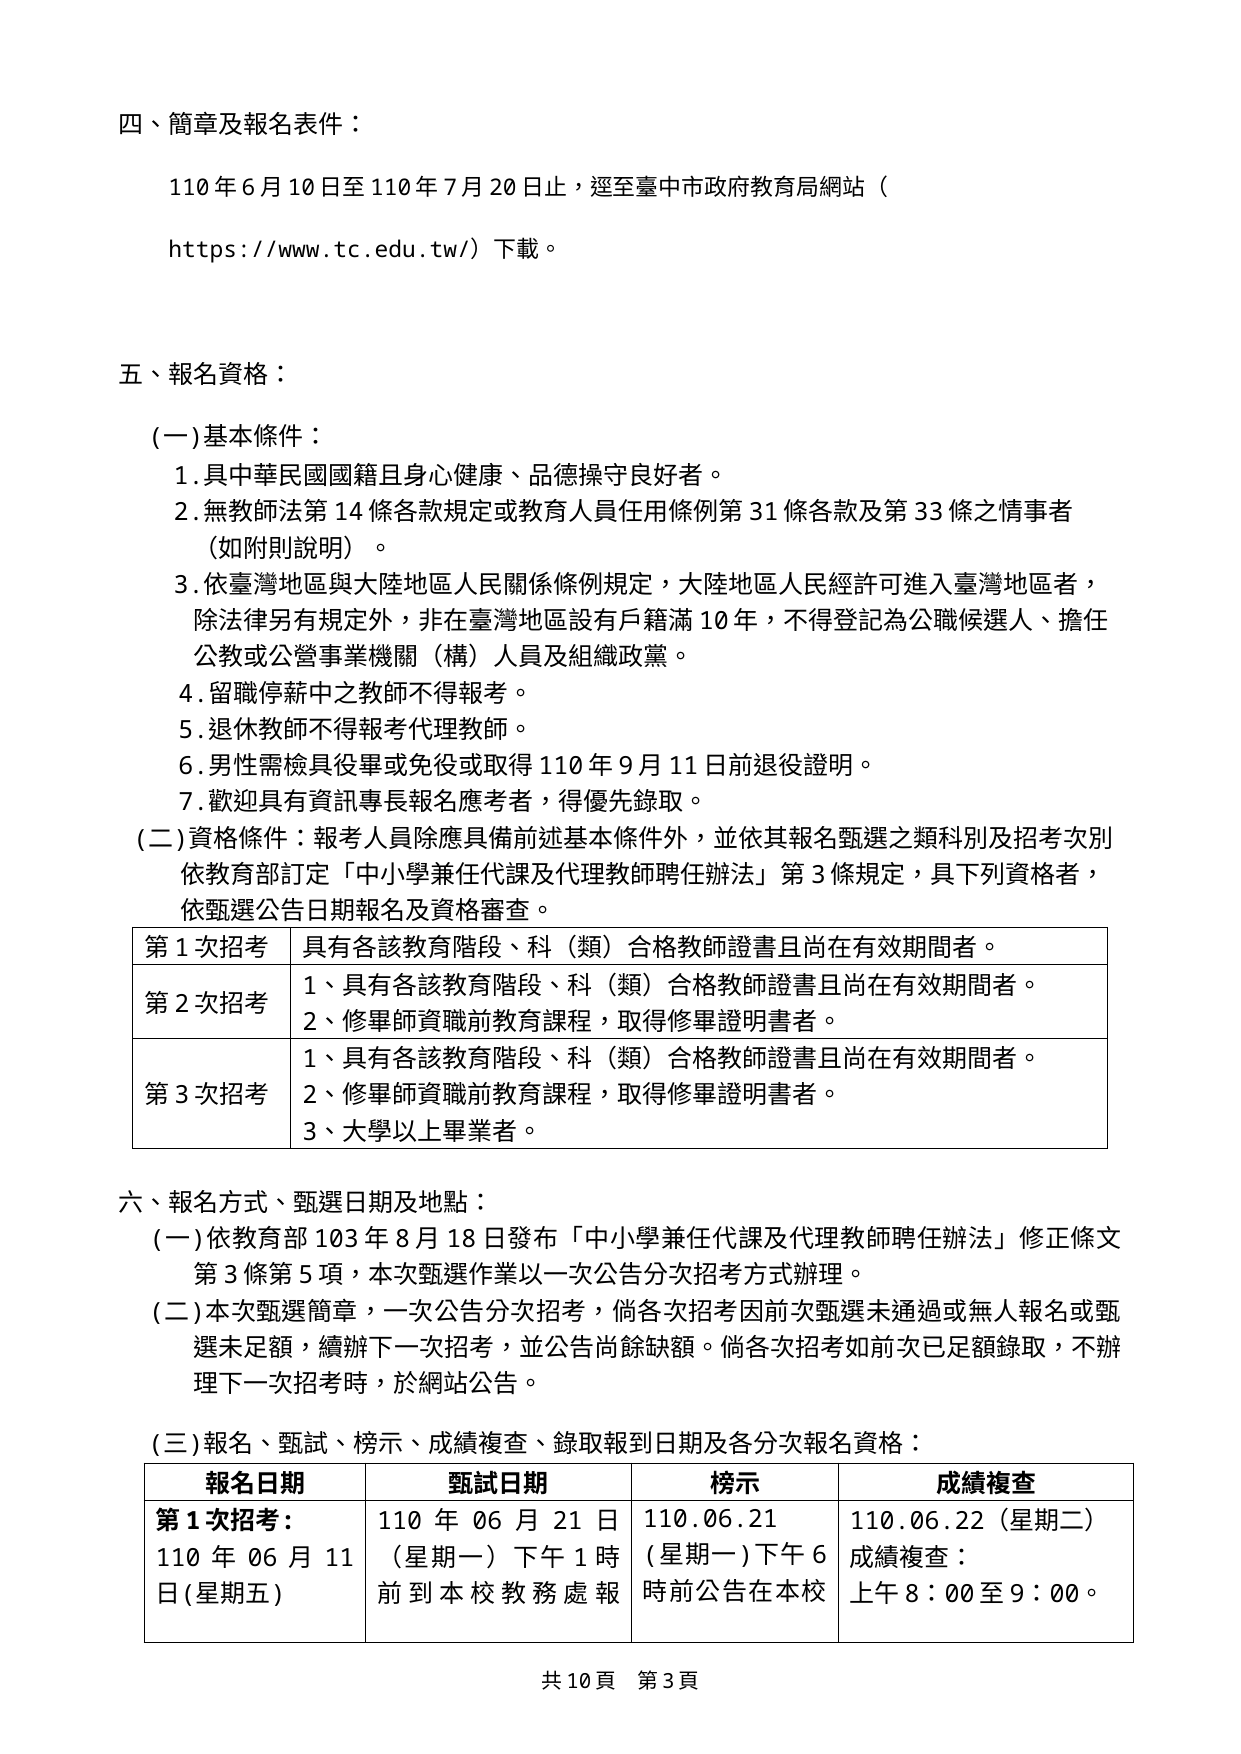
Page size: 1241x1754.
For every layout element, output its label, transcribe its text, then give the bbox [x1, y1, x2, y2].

table_cell 第3次招考 [133, 1039, 290, 1147]
table_header 甄試日期 [366, 1464, 631, 1500]
text 2.無教師法第14條各款規定或教育人員任用條例第31條各款及第33條之情事者（如附則說明）。 [158, 492, 1122, 564]
text (一)基本條件： [118, 393, 1122, 456]
table_cell 第1次招考: 110年06月11日(星期五) [145, 1501, 365, 1642]
text 7.歡迎具有資訊專長報名應考者，得優先錄取。 [118, 782, 1122, 818]
text (二)資格條件：報考人員除應具備前述基本條件外，並依其報名甄選之類科別及招考次別依教育部訂定「中小學兼任代課及代理教師聘任辦法」第3條規定，具下列資格者，依甄選公告日期報名及資格審查。 [118, 818, 1122, 927]
table_cell 110.06.22（星期二） 成績複查： 上午8：00至9：00。 [839, 1501, 1133, 1642]
text (三)報名、甄試、榜示、成績複查、錄取報到日期及各分次報名資格： [118, 1400, 1122, 1462]
text (二)本次甄選簡章，一次公告分次招考，倘各次招考因前次甄選未通過或無人報名或甄選未足額，續辦下一次招考，並公告尚餘缺額。倘各次招考如前次已足額錄取，不辦理下一次招考時，於網站公告。 [118, 1291, 1122, 1400]
text 1.具中華民國國籍且身心健康、品德操守良好者。 [158, 456, 1122, 492]
table_header 具有各該教育階段、科（類）合格教師證書且尚在有效期間者。 [291, 928, 1107, 964]
text 4.留職停薪中之教師不得報考。 [118, 673, 1122, 709]
table_header 報名日期 [145, 1464, 365, 1500]
table_cell 第2次招考 [133, 965, 290, 1038]
text (一)依教育部103年8月18日發布「中小學兼任代課及代理教師聘任辦法」修正條文第3條第5項，本次甄選作業以一次公告分次招考方式辦理。 [118, 1219, 1122, 1291]
text 四、簡章及報名表件： 110年6月10日至110年7月20日止，逕至臺中市政府教育局網站（ https://www.tc.edu.tw/）下載。 [118, 81, 1122, 268]
table_cell 1、具有各該教育階段、科（類）合格教師證書且尚在有效期間者。 2、修畢師資職前教育課程，取得修畢證明書者。 3、大學以上畢業者。 [291, 1039, 1107, 1147]
text 5.退休教師不得報考代理教師。 [118, 709, 1122, 746]
table_header 榜示 [632, 1464, 838, 1500]
table_cell 1、具有各該教育階段、科（類）合格教師證書且尚在有效期間者。 2、修畢師資職前教育課程，取得修畢證明書者。 [291, 965, 1107, 1038]
table_cell 110年06月21日（星期一）下午1時前到本校教務處報 [366, 1501, 631, 1642]
text 6.男性需檢具役畢或免役或取得110年9月11日前退役證明。 [118, 746, 1122, 782]
table_header 第1次招考 [133, 928, 290, 964]
text 五、報名資格： [118, 331, 1122, 393]
table_header 成績複查 [839, 1464, 1133, 1500]
table_cell 110.06.21 (星期一)下午6時前公告在本校 [632, 1501, 838, 1642]
text 3.依臺灣地區與大陸地區人民關係條例規定，大陸地區人民經許可進入臺灣地區者，除法律另有規定外，非在臺灣地區設有戶籍滿10年，不得登記為公職候選人、擔任公教或公營事業機關（構）人員及組織政黨。 [158, 564, 1122, 673]
text 六、報名方式、甄選日期及地點： [118, 1182, 1122, 1219]
